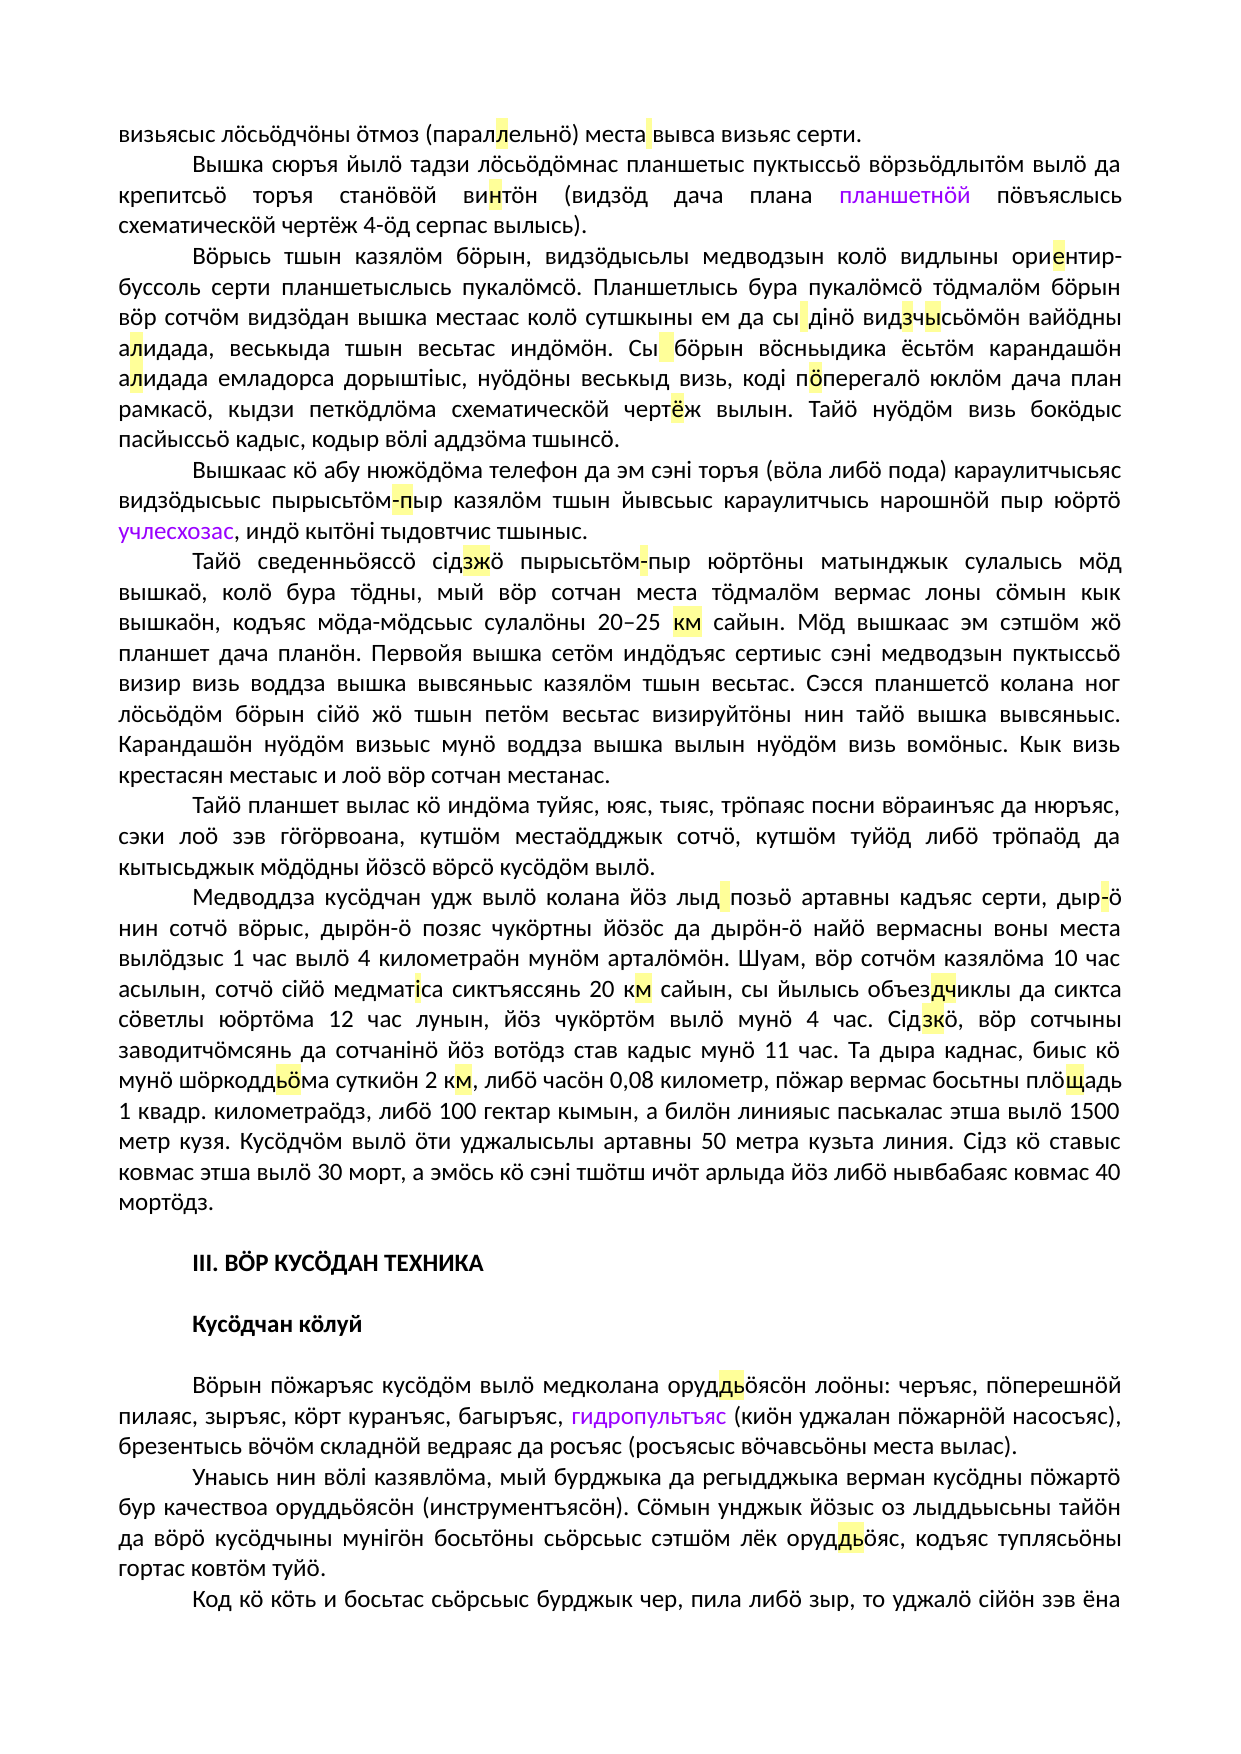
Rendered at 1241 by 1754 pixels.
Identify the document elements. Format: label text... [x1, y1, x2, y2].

text Вӧрысь тшын казялӧм бӧрын, видзӧдысьлы медводзын колӧ видлыны ориентир-буссоль серти планшетыслысь пукалӧмсӧ. Планшетлысь бура пукалӧмсӧ тӧдмалӧм бӧрын вӧр сотчӧм видзӧдан вышка местаас колӧ сутшкыны ем да сы дінӧ видзчысьӧмӧн вайӧдны алидада, веськыда тшын весьтас индӧмӧн. Сы бӧрын вӧсньыдика ёсьтӧм карандашӧн алидада емладорса дорыштіыс, нуӧдӧны веськыд визь, коді пӧперегалӧ юклӧм дача план рамкасӧ, кыдзи петкӧдлӧма схематическӧй чертёж вылын. Тайӧ нуӧдӧм визь бокӧдыс пасйыссьӧ кадыс, кодыр вӧлі аддзӧма тшынсӧ. [118, 240, 1122, 454]
text Унаысь нин вӧлі казявлӧма, мый бурджыка да регыдджыка верман кусӧдны пӧжартӧ бур качествоа оруддьӧясӧн (инструментъясӧн). Сӧмын унджык йӧзыс оз лыддьысьны тайӧн да вӧрӧ кусӧдчыны мунігӧн босьтӧны сьӧрсьыс сэтшӧм лёк оруддьӧяс, кодъяс туплясьӧны гортас ковтӧм туйӧ. [118, 1461, 1122, 1583]
text Вышкаас кӧ абу нюжӧдӧма телефон да эм сэні торъя (вӧла либӧ пода) караулитчысьяс видзӧдысьыс пырысьтӧм-пыр казялӧм тшын йывсьыс караулитчысь нарошнӧй пыр юӧртӧ учлесхозас, индӧ кытӧні тыдовтчис тшыныс. [118, 454, 1122, 545]
text Кусӧдчан кӧлуй [118, 1308, 1122, 1339]
text ІІІ. ВӦР КУСӦДАН ТЕХНИКА [118, 1247, 1122, 1278]
text Код кӧ кӧть и босьтас сьӧрсьыс бурджык чер, пила либӧ зыр, то уджалӧ сійӧн зэв ёна [118, 1583, 1122, 1614]
text визьясыс лӧсьӧдчӧны ӧтмоз (параллельнӧ) места вывса визьяс серти. [118, 118, 1122, 149]
text Тайӧ планшет вылас кӧ индӧма туйяс, юяс, тыяс, трӧпаяс посни вӧраинъяс да нюръяс, сэки лоӧ зэв гӧгӧрвоана, кутшӧм местаӧдджык сотчӧ, кутшӧм туйӧд либӧ трӧпаӧд да кытысьджык мӧдӧдны йӧзсӧ вӧрсӧ кусӧдӧм вылӧ. [118, 789, 1122, 881]
text Тайӧ сведенньӧяссӧ сідзжӧ пырысьтӧм-пыр юӧртӧны матынджык сулалысь мӧд вышкаӧ, колӧ бура тӧдны, мый вӧр сотчан места тӧдмалӧм вермас лоны сӧмын кык вышкаӧн, кодъяс мӧда-мӧдсьыс сулалӧны 20–25 км сайын. Мӧд вышкаас эм сэтшӧм жӧ планшет дача планӧн. Первойя вышка сетӧм индӧдъяс сертиыс сэні медводзын пуктыссьӧ визир визь воддза вышка вывсяньыс казялӧм тшын весьтас. Сэсся планшетсӧ колана ног лӧсьӧдӧм бӧрын сійӧ жӧ тшын петӧм весьтас визируйтӧны нин тайӧ вышка вывсяньыс. Карандашӧн нуӧдӧм визьыс мунӧ воддза вышка вылын нуӧдӧм визь вомӧныс. Кык визь крестасян местаыс и лоӧ вӧр сотчан местанас. [118, 545, 1122, 789]
text Вышка сюръя йылӧ тадзи лӧсьӧдӧмнас планшетыс пуктыссьӧ вӧрзьӧдлытӧм вылӧ да крепитсьӧ торъя станӧвӧй винтӧн (видзӧд дача плана планшетнӧй пӧвъяслысь схематическӧй чертёж 4-ӧд серпас вылысь). [118, 149, 1122, 240]
text Вӧрын пӧжаръяс кусӧдӧм вылӧ медколана оруддьӧясӧн лоӧны: черъяс, пӧперешнӧй пилаяс, зыръяс, кӧрт куранъяс, багыръяс, гидропультъяс (киӧн уджалан пӧжарнӧй насосъяс), брезентысь вӧчӧм складнӧй ведраяс да росъяс (росъясыс вӧчавсьӧны места вылас). [118, 1369, 1122, 1461]
text Медводдза кусӧдчан удж вылӧ колана йӧз лыд позьӧ артавны кадъяс серти, дыр-ӧ нин сотчӧ вӧрыс, дырӧн-ӧ позяс чукӧртны йӧзӧс да дырӧн-ӧ найӧ вермасны воны места вылӧдзыс 1 час вылӧ 4 километраӧн мунӧм арталӧмӧн. Шуам, вӧр сотчӧм казялӧма 10 час асылын, сотчӧ сійӧ медматіса сиктъяссянь 20 км сайын, сы йылысь объездчиклы да сиктса сӧветлы юӧртӧма 12 час лунын, йӧз чукӧртӧм вылӧ мунӧ 4 час. Сідзкӧ, вӧр сотчыны заводитчӧмсянь да сотчанінӧ йӧз вотӧдз став кадыс мунӧ 11 час. Та дыра каднас, биыс кӧ мунӧ шӧркоддьӧма суткиӧн 2 км, либӧ часӧн 0,08 километр, пӧжар вермас босьтны плӧщадь 1 квадр. километраӧдз, либӧ 100 гектар кымын, а билӧн линияыс паськалас этша вылӧ 1500 метр кузя. Кусӧдчӧм вылӧ ӧти уджалысьлы артавны 50 метра кузьта линия. Сідз кӧ ставыс ковмас этша вылӧ 30 морт, а эмӧсь кӧ сэні тшӧтш ичӧт арлыда йӧз либӧ нывбабаяс ковмас 40 мортӧдз. [118, 881, 1122, 1217]
